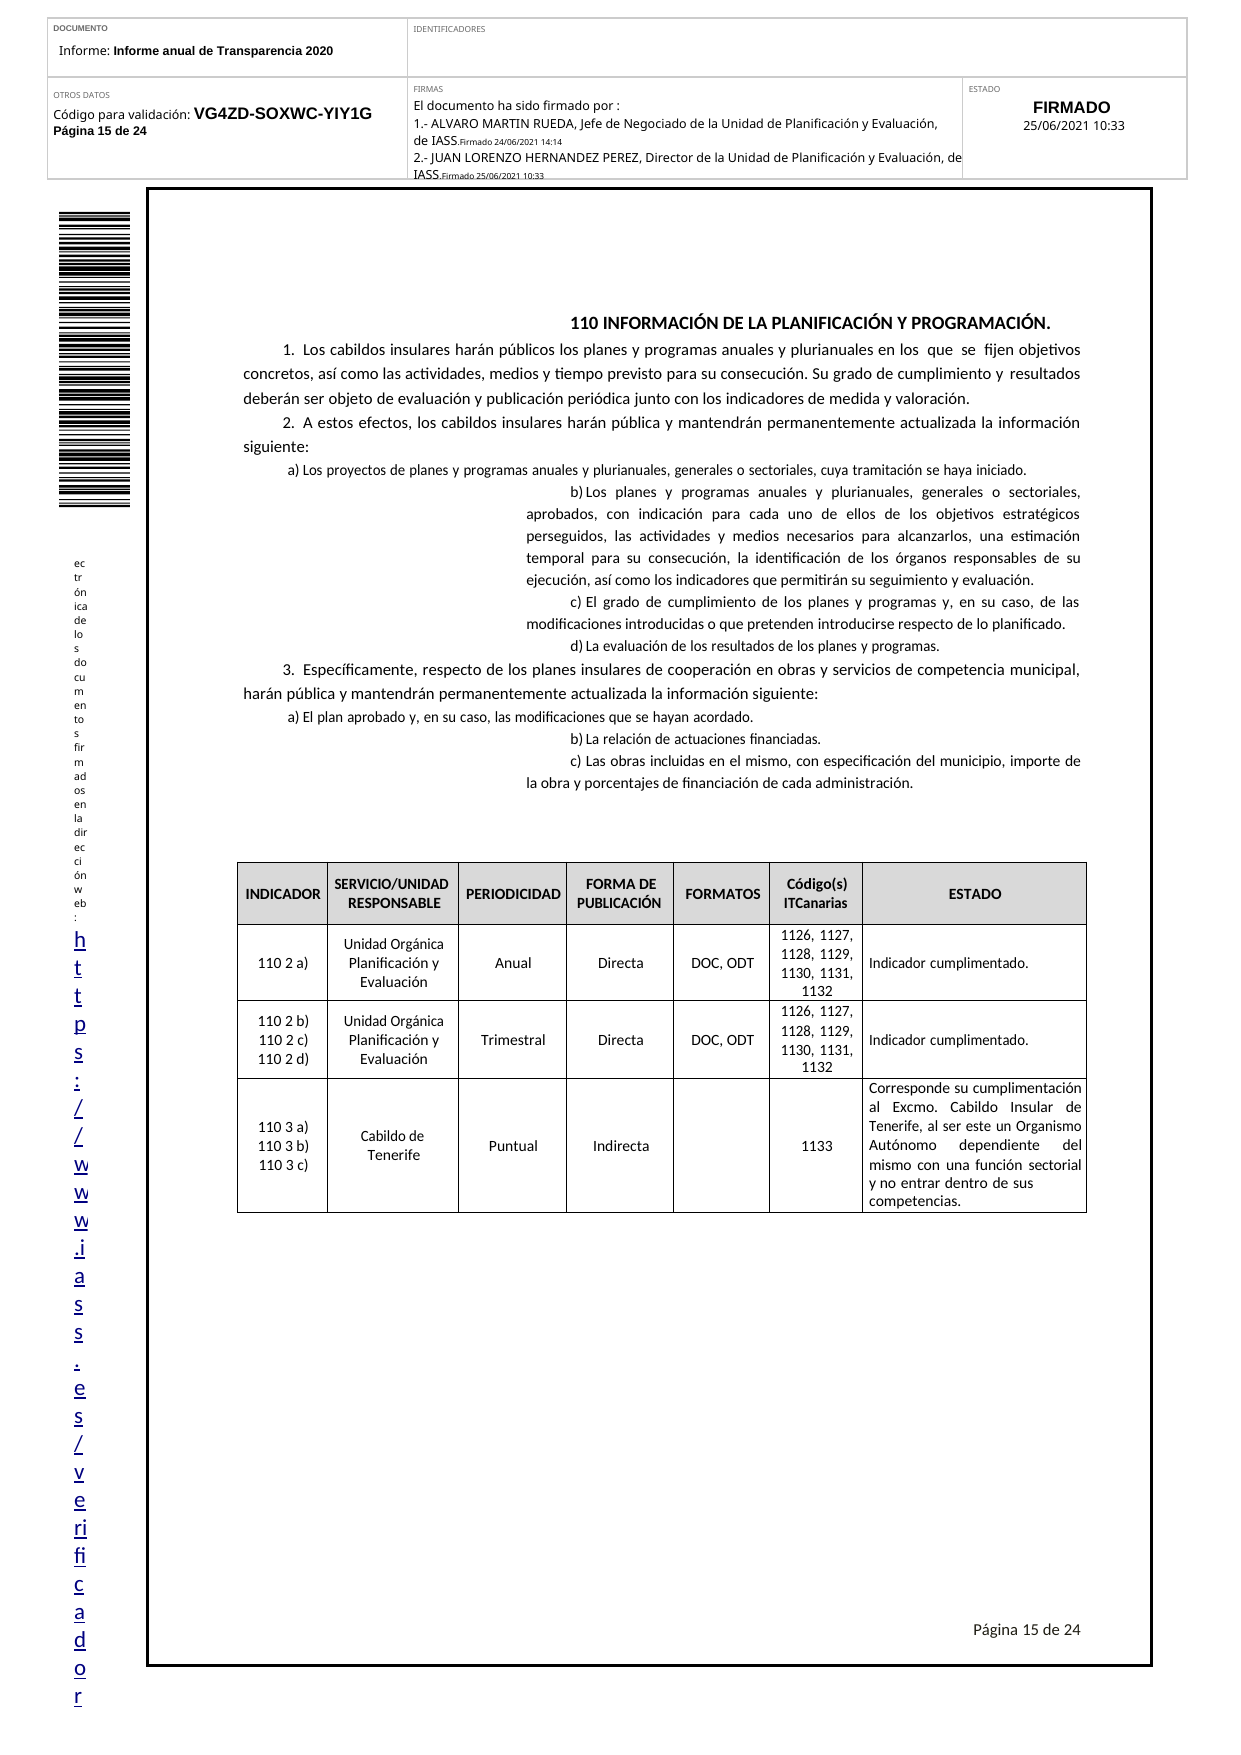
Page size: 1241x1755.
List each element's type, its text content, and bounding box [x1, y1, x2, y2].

list Los planes y programas anuales y plurianuales, generales o sectoriales, aprobados, con indicación para cada uno de ellos de los objetivos estratégicos perseguidos, las actividades y medios necesarios para alcanzarlos, una estimación temporal para su consecución, la identificación de los órganos responsables de su ejecución, así como los indicadores que permitirán su seguimiento y evaluación. [511, 483, 1081, 589]
table_cell Indicador cumplimentado. [863, 925, 1086, 1000]
table_header FORMA DE PUBLICACIÓN [567, 863, 673, 924]
table_cell 110 2 a) [238, 925, 327, 1000]
list [1153, 312, 1201, 334]
table_cell Unidad Orgánica Planificación y Evaluación [328, 925, 458, 1000]
table_cell DOC, ODT [674, 1001, 769, 1077]
table_header PERIODICIDAD [459, 863, 566, 924]
table_cell Indirecta [567, 1079, 673, 1212]
table_header Código(s) ITCanarias [770, 863, 862, 924]
table_cell Indicador cumplimentado. [863, 1001, 1086, 1077]
table_cell Directa [567, 925, 673, 1000]
table_header INDICADOR [238, 863, 327, 924]
text Página 15 de 24 [149, 1620, 1080, 1640]
table_cell DOC, ODT [674, 925, 769, 1000]
list Los proyectos de planes y programas anuales y plurianuales, generales o sectoriales, cuya tramitación se haya iniciado. [287, 461, 1150, 479]
table_header SERVICIO/UNIDAD RESPONSABLE [328, 863, 458, 924]
text [35, 1620, 72, 1640]
list La evaluación de los resultados de los planes y programas. [570, 636, 1150, 655]
text [88, 1620, 146, 1640]
list El plan aprobado y, en su caso, las modificaciones que se hayan acordado. [287, 708, 1150, 726]
list Los cabildos insulares harán públicos los planes y programas anuales y plurianuales en los que se fijen objetivos concretos, así como las actividades, medios y tiempo previsto para su consecución. Su grado de cumplimiento y resultados deberán ser objeto de evaluación y publicación periódica junto con los indicadores de medida y valoración. [223, 339, 1080, 408]
list La relación de actuaciones financiadas. [570, 729, 1150, 748]
list INFORMACIÓN DE LA PLANIFICACIÓN Y PROGRAMACIÓN. [570, 312, 1150, 334]
table_cell Puntual [459, 1079, 566, 1212]
table_cell Trimestral [459, 1001, 566, 1077]
table_cell Cabildo de Tenerife [328, 1079, 458, 1212]
table_cell Unidad Orgánica Planificación y Evaluación [328, 1001, 458, 1077]
table_cell Directa [567, 1001, 673, 1077]
table_cell 1126, 1127, 1128, 1129, 1130, 1131, 1132 [770, 925, 862, 1000]
table_header FORMATOS [674, 863, 769, 924]
table_cell 110 2 b) 110 2 c) 110 2 d) [238, 1001, 327, 1077]
list Esta es una copia impresa del documento electrónico. El documento está FIRMADO. Mediante el código de verificación puede comprobar la validez de la firma electrónica de los documentos firmados en la dirección web: https://www.iass.es/verificador [74, 557, 88, 1168]
list El grado de cumplimiento de los planes y programas y, en su caso, de las modificaciones introducidas o que pretenden introducirse respecto de lo planificado. [511, 592, 1080, 633]
table_cell Corresponde su cumplimentación al Excmo. Cabildo Insular de Tenerife, al ser este un Organismo Autónomo dependiente del mismo con una función sectorial y no entrar dentro de sus competencias. [863, 1079, 1086, 1212]
list [1153, 729, 1201, 748]
list Esta es una copia impresa del documento electrónico. El documento está FIRMADO. Mediante el código de verificación puede comprobar la validez de la firma electrónica de los documentos firmados en la dirección web: https://www.iass.es/verificador [74, 1231, 88, 1719]
list A estos efectos, los cabildos insulares harán pública y mantendrán permanentemente actualizada la información siguiente: [223, 412, 1081, 457]
list Las obras incluidas en el mismo, con especificación del municipio, importe de la obra y porcentajes de financiación de cada administración. [511, 751, 1081, 792]
table_cell Anual [459, 925, 566, 1000]
table_cell [674, 1079, 769, 1212]
table_cell 1133 [770, 1079, 862, 1212]
table_cell 110 3 a) 110 3 b) 110 3 c) [238, 1079, 327, 1212]
list Específicamente, respecto de los planes insulares de cooperación en obras y servicios de competencia municipal, harán pública y mantendrán permanentemente actualizada la información siguiente: [223, 659, 1080, 703]
table_cell 1126, 1127, 1128, 1129, 1130, 1131, 1132 [770, 1001, 862, 1077]
table_header ESTADO [863, 863, 1086, 924]
